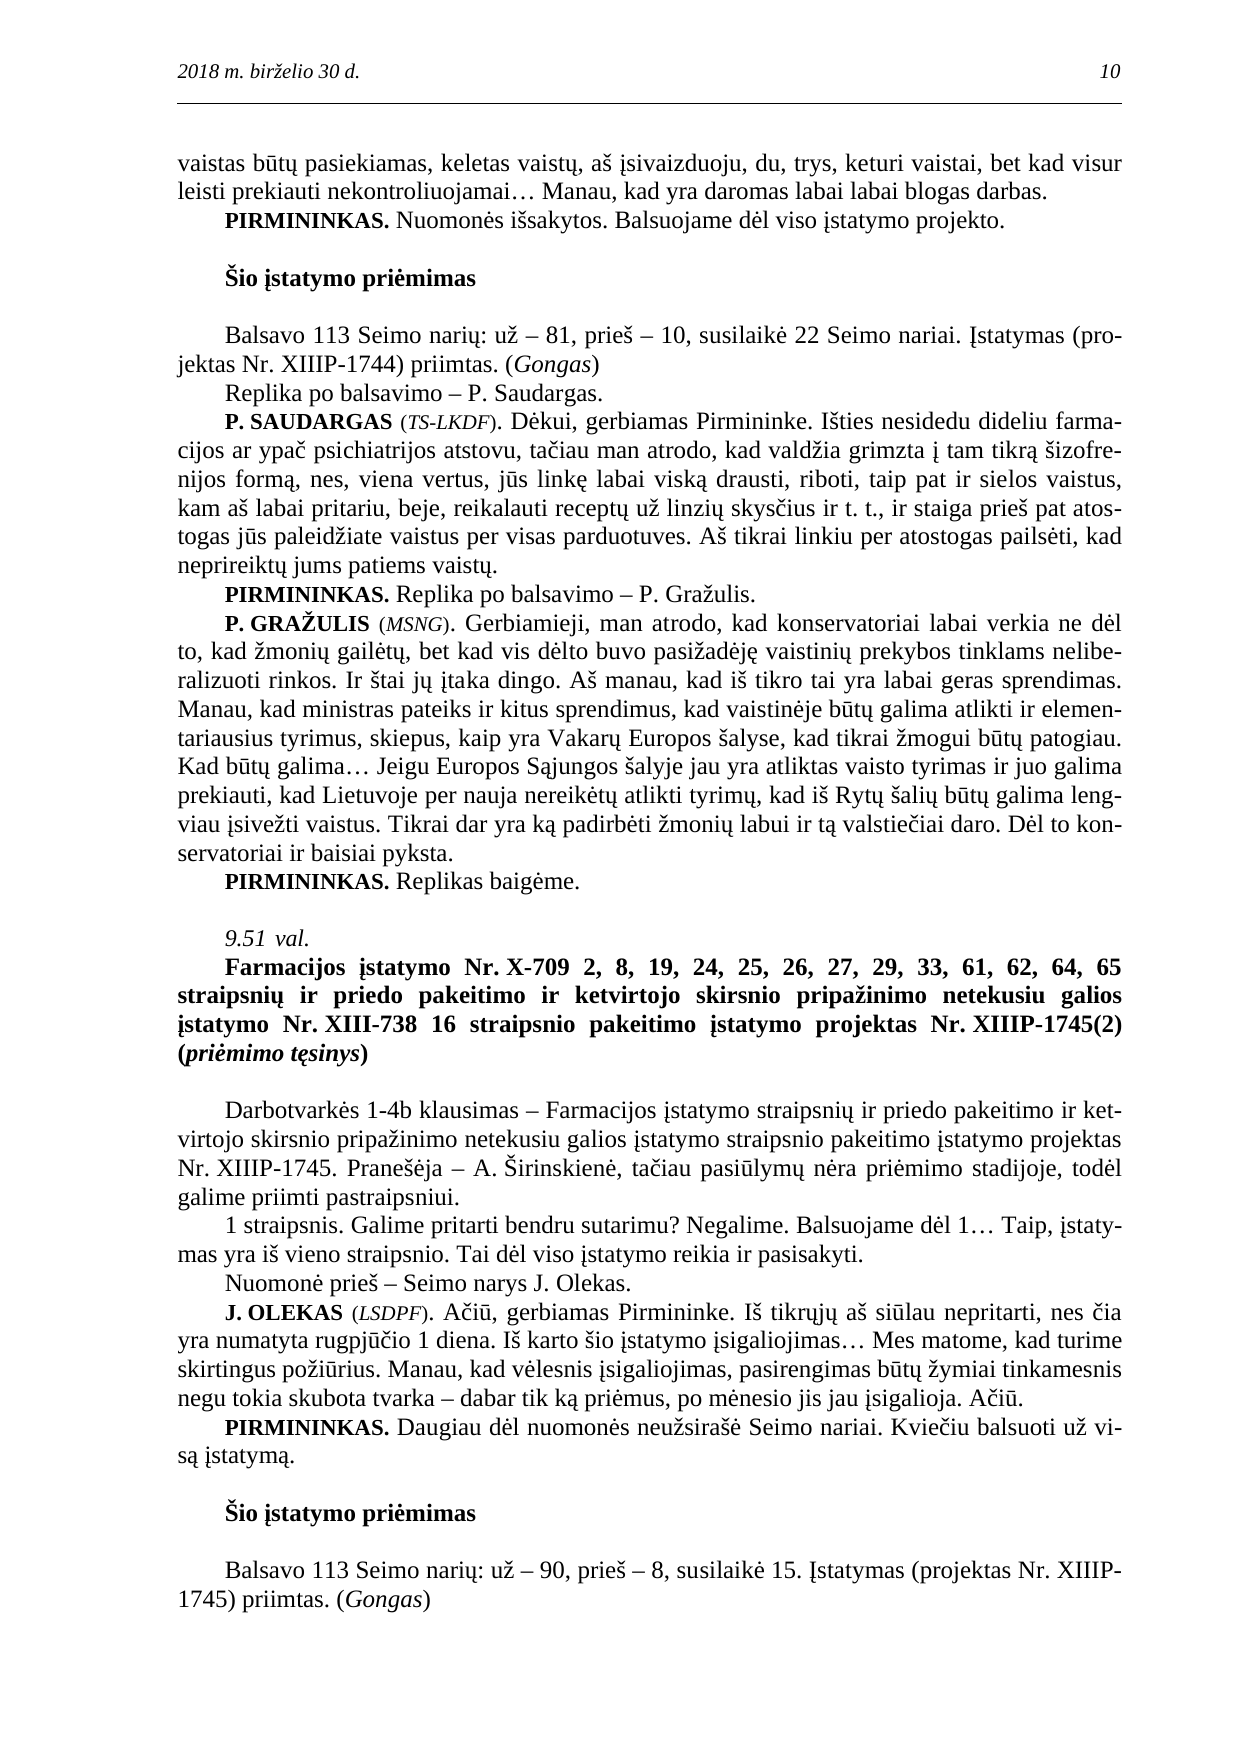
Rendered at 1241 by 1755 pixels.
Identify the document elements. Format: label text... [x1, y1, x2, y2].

text J. OLEKAS (LSDPF). Ačiū, ger­bia­mas Pir­mi­nin­ke. Iš tik­rų­jų aš siū­lau ne­pri­tar­ti, nes čia yra nu­ma­ty­ta rug­pjū­čio 1 die­na. Iš kar­to šio įsta­ty­mo įsi­ga­lio­ji­mas… Mes ma­to­me, kad tu­ri­me skir­tin­gus po­žiū­rius. Ma­nau, kad vė­les­nis įsi­ga­lio­ji­mas, pa­si­ren­gi­mas bū­tų žy­miai tin­ka­mes­nis ne­gu to­kia sku­bo­ta tvar­ka – da­bar tik ką pri­ėmus, po mė­ne­sio jis jau įsi­ga­lio­ja. Ačiū. [177, 1297, 1122, 1412]
text Šio įsta­ty­mo pri­ėmi­mas [177, 1498, 1122, 1527]
text Šio įsta­ty­mo pri­ėmi­mas [177, 263, 1122, 291]
text PIRMININKAS. Dau­giau dėl nuo­mo­nės ne­už­si­ra­šė Sei­mo na­riai. Kvie­čiu bal­suo­ti už vi­są įsta­ty­mą. [177, 1412, 1122, 1469]
text Bal­sa­vo 113 Sei­mo na­rių: už – 81, prieš – 10, su­si­lai­kė 22 Sei­mo na­riai. Įsta­ty­mas (pro­jek­tas Nr. XIIIP-1744) pri­im­tas. (Gon­gas) [177, 320, 1122, 378]
text PIRMININKAS. Nuo­mo­nės iš­sa­ky­tos. Bal­suo­ja­me dėl vi­so įsta­ty­mo pro­jek­to. [177, 205, 1122, 234]
text PIRMININKAS. Re­pli­kas bai­gė­me. [177, 866, 1122, 895]
text Far­ma­ci­jos įsta­ty­mo Nr. X-709 2, 8, 19, 24, 25, 26, 27, 29, 33, 61, 62, 64, 65 straipsnių ir prie­do pa­kei­ti­mo ir ket­vir­to­jo skir­snio pri­pa­ži­ni­mo ne­te­ku­siu ga­lios įstatymo Nr. XIII-738 16 straips­nio pa­kei­ti­mo įsta­ty­mo pro­jek­tas Nr. XIIIP-1745(2) (priėmi­mo tęsi­nys) [177, 952, 1122, 1067]
text vais­tas bū­tų pa­sie­kia­mas, ke­le­tas vais­tų, aš įsi­vaiz­duo­ju, du, trys, ke­tu­ri vais­tai, bet kad vi­sur leis­ti pre­kiau­ti ne­kon­tro­liuo­ja­mai… Ma­nau, kad yra da­ro­mas la­bai la­bai blo­gas dar­bas. [177, 148, 1122, 205]
text Dar­bo­tvarkės 1-4b klau­si­mas – Far­ma­ci­jos įsta­ty­mo straips­nių ir prie­do pa­kei­ti­mo ir ket­vir­to­jo skir­snio pri­pa­ži­ni­mo ne­te­ku­siu ga­lios įsta­ty­mo straips­nio pa­kei­ti­mo įsta­ty­mo pro­jek­tas Nr. XIIIP-1745. Pra­ne­šė­ja – A. Ši­rins­kie­nė, ta­čiau pa­siū­ly­mų nė­ra pri­ėmi­mo sta­di­jo­je, to­dėl ga­li­me pri­im­ti pa­straips­niui. [177, 1095, 1122, 1210]
text PIRMININKAS. Re­pli­ka po bal­sa­vi­mo – P. Gra­žu­lis. [177, 579, 1122, 608]
text 1 straips­nis. Ga­li­me pri­tar­ti ben­dru su­ta­ri­mu? Ne­ga­li­me. Bal­suo­ja­me dėl 1… Taip, įsta­ty­mas yra iš vie­no straips­nio. Tai dėl vi­so įsta­ty­mo rei­kia ir pa­si­sa­ky­ti. [177, 1210, 1122, 1268]
text 9.51 val. [224, 924, 1122, 952]
text P. SAUDARGAS (TS-LKDF). Dė­kui, ger­bia­mas Pir­mi­nin­ke. Iš­ties ne­si­de­du di­de­liu far­ma­ci­jos ar ypač psi­chiat­ri­jos at­sto­vu, ta­čiau man at­ro­do, kad val­džia grimz­ta į tam tik­rą ši­zo­fre­nijos for­mą, nes, vie­na ver­tus, jūs lin­kę la­bai vis­ką draus­ti, ri­bo­ti, taip pat ir sie­los vais­tus, kam aš la­bai pri­ta­riu, be­je, rei­ka­lau­ti re­cep­tų už lin­zių skys­čius ir t. t., ir stai­ga prieš pat atos­to­gas jūs pa­lei­džia­te vais­tus per vi­sas par­duo­tu­ves. Aš tik­rai lin­kiu per atos­to­gas pail­sė­ti, kad ne­pri­reik­tų jums pa­tiems vais­tų. [177, 406, 1122, 579]
text P. GRAŽULIS (MSNG). Ger­bia­mie­ji, man at­ro­do, kad kon­ser­va­to­riai la­bai ver­kia ne dėl to, kad žmo­nių gai­lė­tų, bet kad vis dėl­to bu­vo pa­si­ža­dė­ję vais­ti­nių pre­ky­bos tin­klams ne­li­be­ra­li­zuo­ti rin­kos. Ir štai jų įta­ka din­go. Aš ma­nau, kad iš tik­ro tai yra la­bai ge­ras spren­di­mas. Ma­nau, kad mi­nist­ras pa­teiks ir ki­tus spren­di­mus, kad vais­ti­nė­je bū­tų ga­li­ma at­lik­ti ir ele­men­ta­riau­sius ty­ri­mus, skie­pus, kaip yra Va­ka­rų Eu­ro­pos ša­ly­se, kad tik­rai žmo­gui bū­tų pa­to­giau. Kad bū­tų ga­li­ma… Jei­gu Eu­ro­pos Są­jun­gos ša­ly­je jau yra at­lik­tas vais­to ty­ri­mas ir juo ga­li­ma pre­kiau­ti, kad Lie­tu­vo­je per nau­ja ne­rei­kė­tų at­lik­ti ty­ri­mų, kad iš Ry­tų ša­lių bū­tų ga­li­ma leng­viau įsi­vež­ti vais­tus. Tik­rai dar yra ką pa­dir­bė­ti žmo­nių la­bui ir tą vals­tie­čiai da­ro. Dėl to kon­ser­va­to­riai ir bai­siai pyks­ta. [177, 608, 1122, 866]
text Nuo­mo­nė prieš – Sei­mo na­rys J. Ole­kas. [177, 1268, 1122, 1297]
text Re­pli­ka po bal­sa­vi­mo – P. Sau­dar­gas. [177, 378, 1122, 406]
text Bal­sa­vo 113 Sei­mo na­rių: už – 90, prieš – 8, su­si­lai­kė 15. Įsta­ty­mas (pro­jek­tas Nr. XIIIP-1745) pri­im­tas. (Gon­gas) [177, 1555, 1122, 1613]
